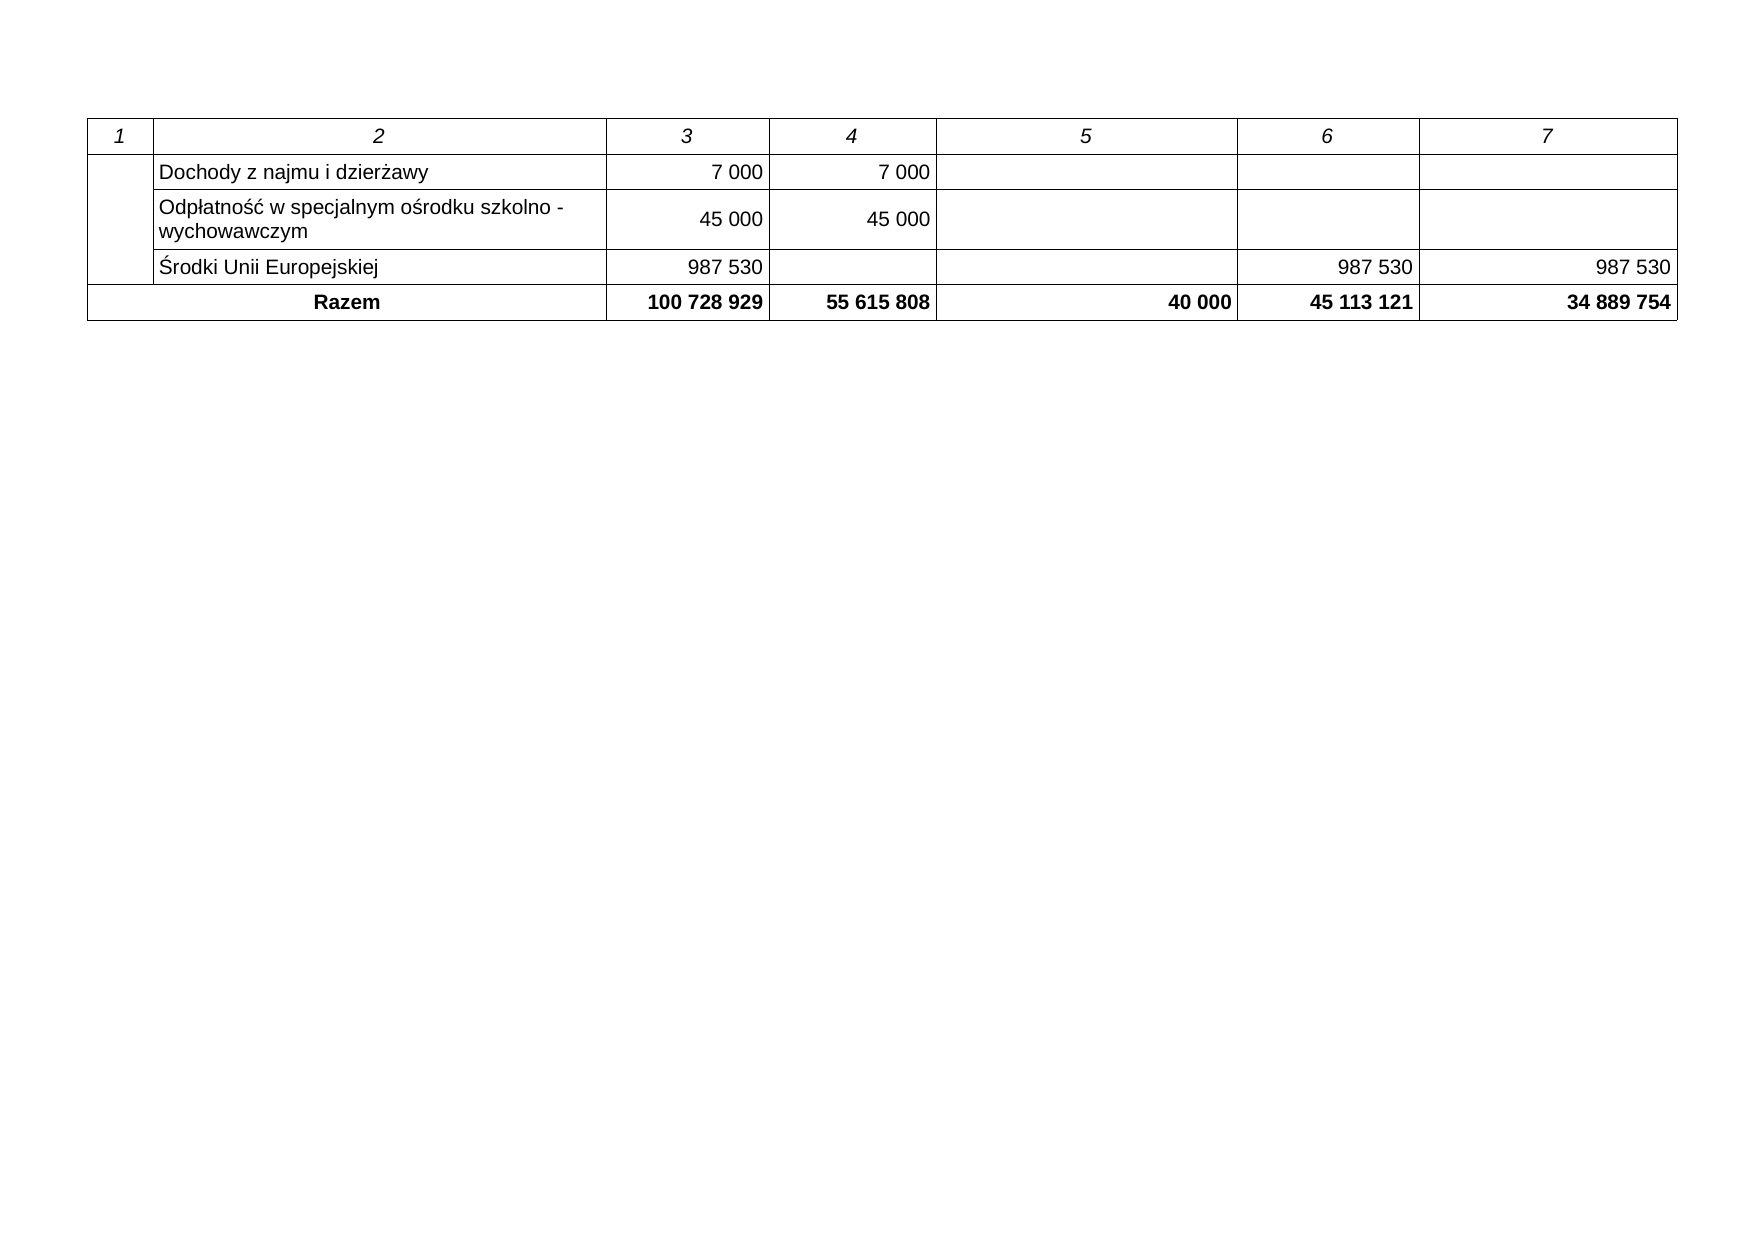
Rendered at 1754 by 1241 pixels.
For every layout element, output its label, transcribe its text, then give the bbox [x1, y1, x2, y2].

table_cell [937, 190, 1237, 249]
table_cell Odpłatność w specjalnym ośrodku szkolno - wychowawczym [154, 190, 606, 249]
table_cell [770, 250, 936, 284]
table_cell 987 530 [607, 250, 769, 284]
table_cell 4 [770, 119, 936, 154]
table_cell [1238, 155, 1419, 189]
table_cell 45 000 [770, 190, 936, 249]
table_cell 5 [937, 119, 1237, 154]
table_cell 7 [1420, 119, 1677, 154]
table_cell [88, 155, 153, 284]
table_cell 7 000 [770, 155, 936, 189]
table_cell 55 615 808 [770, 285, 936, 320]
table_cell [1238, 190, 1419, 249]
table_cell 3 [607, 119, 769, 154]
table_cell 6 [1238, 119, 1419, 154]
table_cell [937, 250, 1237, 284]
table_cell [937, 155, 1237, 189]
table_cell Środki Unii Europejskiej [154, 250, 606, 284]
table_cell Dochody z najmu i dzierżawy [154, 155, 606, 189]
table_cell 40 000 [937, 285, 1237, 320]
table_cell 1 [88, 119, 153, 154]
table_cell 34 889 754 [1420, 285, 1677, 320]
table_cell 45 000 [607, 190, 769, 249]
table_cell 45 113 121 [1238, 285, 1419, 320]
table_cell Razem [88, 285, 606, 320]
table_cell 7 000 [607, 155, 769, 189]
table_cell [1420, 155, 1677, 189]
table_cell 100 728 929 [607, 285, 769, 320]
table_cell [1420, 190, 1677, 249]
table_cell 987 530 [1420, 250, 1677, 284]
table_cell 987 530 [1238, 250, 1419, 284]
table_cell 2 [154, 119, 606, 154]
